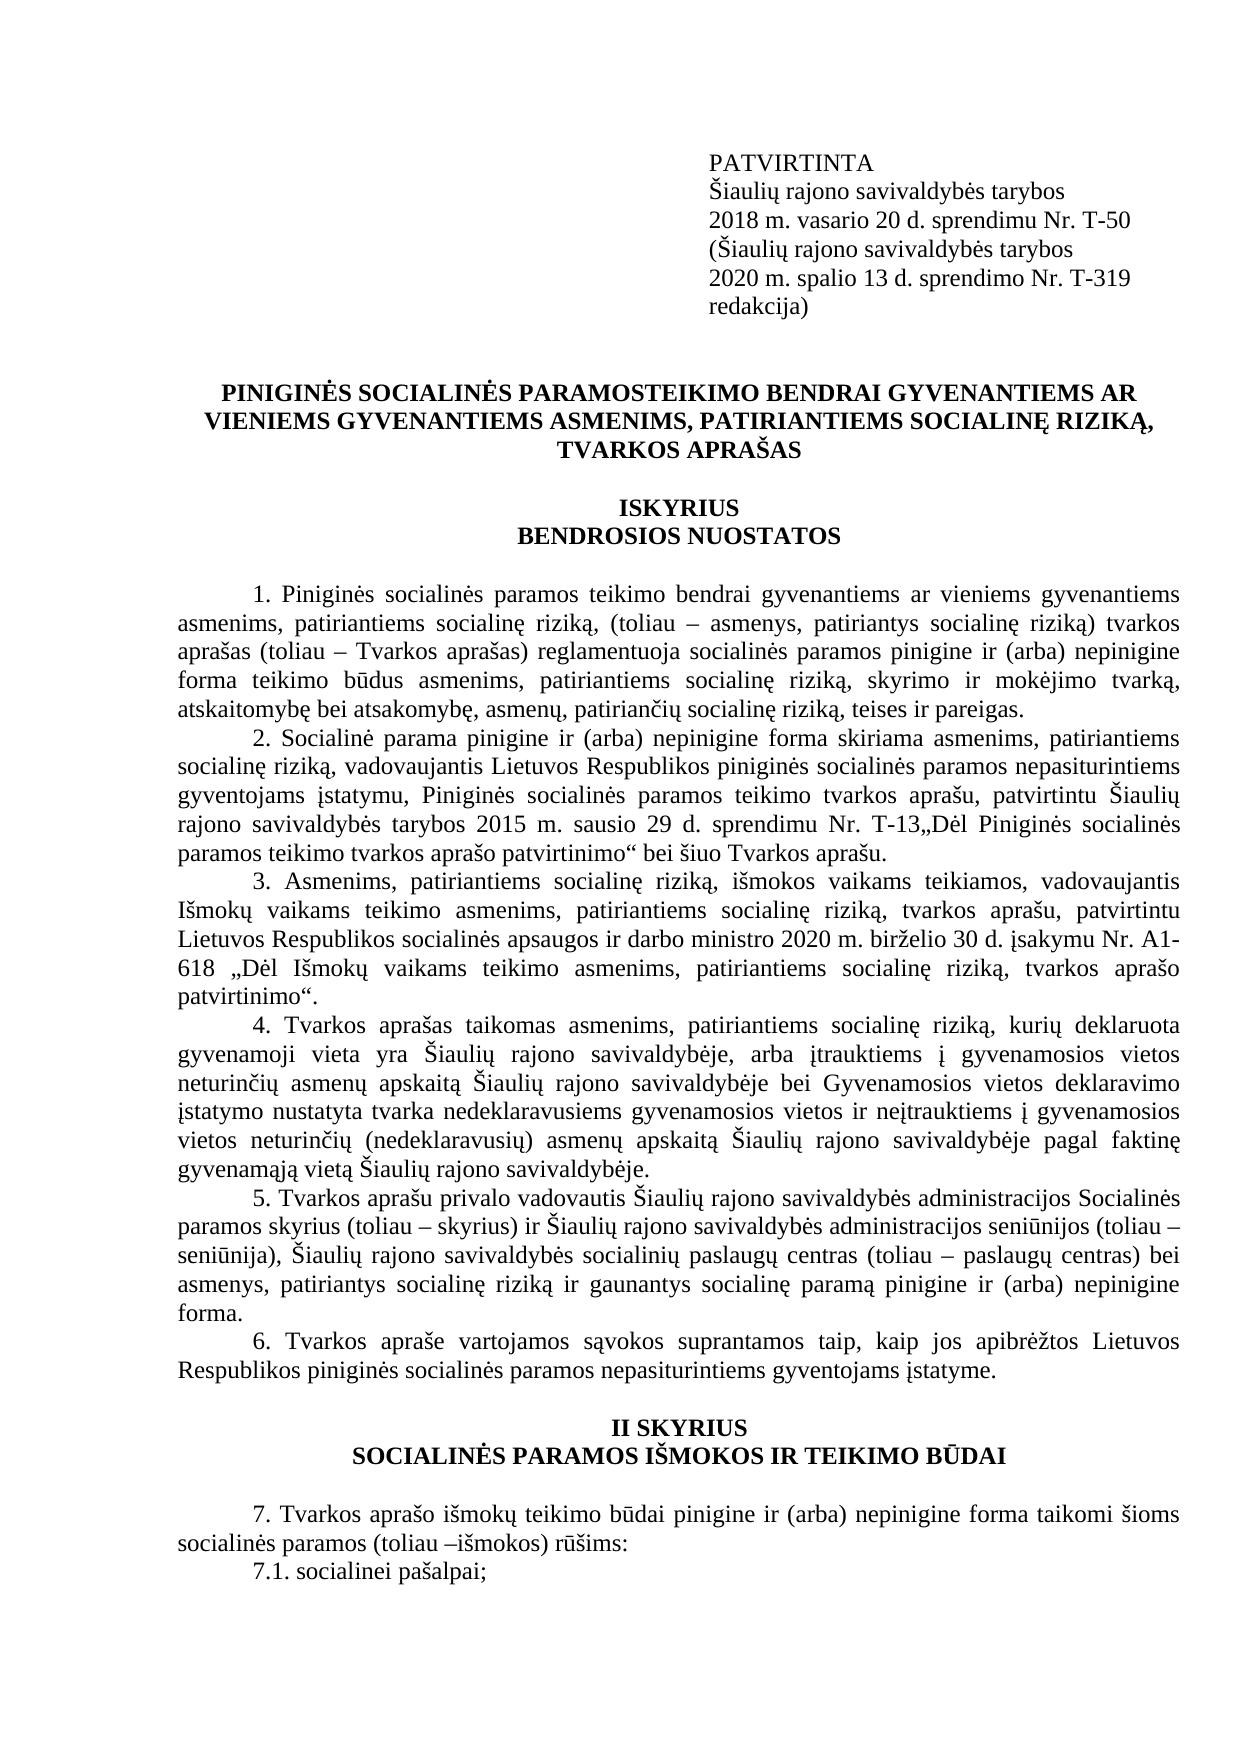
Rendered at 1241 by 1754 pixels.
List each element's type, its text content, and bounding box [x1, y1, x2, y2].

text 2018 m. vasario 20 d. sprendimu Nr. T-50 [709, 205, 1181, 234]
text BENDROSIOS NUOSTATOS [177, 521, 1181, 550]
text PINIGINĖS SOCIALINĖS PARAMOSTEIKIMO BENDRAI GYVENANTIEMS AR VIENIEMS GYVENANTIEMS ASMENIMS, PATIRIANTIEMS SOCIALINĘ RIZIKĄ, TVARKOS APRAŠAS [177, 378, 1181, 464]
text II SKYRIUS [177, 1413, 1181, 1441]
text 3. Asmenims, patiriantiems socialinę riziką, išmokos vaikams teikiamos, vadovaujantis Išmokų vaikams teikimo asmenims, patiriantiems socialinę riziką, tvarkos aprašu, patvirtintu Lietuvos Respublikos socialinės apsaugos ir darbo ministro 2020 m. birželio 30 d. įsakymu Nr. A1-618 „Dėl Išmokų vaikams teikimo asmenims, patiriantiems socialinę riziką, tvarkos aprašo patvirtinimo“. [177, 866, 1181, 1010]
text 4. Tvarkos aprašas taikomas asmenims, patiriantiems socialinę riziką, kurių deklaruota gyvenamoji vieta yra Šiaulių rajono savivaldybėje, arba įtrauktiems į gyvenamosios vietos neturinčių asmenų apskaitą Šiaulių rajono savivaldybėje bei Gyvenamosios vietos deklaravimo įstatymo nustatyta tvarka nedeklaravusiems gyvenamosios vietos ir neįtrauktiems į gyvenamosios vietos neturinčių (nedeklaravusių) asmenų apskaitą Šiaulių rajono savivaldybėje pagal faktinę gyvenamąją vietą Šiaulių rajono savivaldybėje. [177, 1010, 1181, 1183]
text SOCIALINĖS PARAMOS IŠMOKOS IR TEIKIMO BŪDAI [177, 1441, 1181, 1470]
text (Šiaulių rajono savivaldybės tarybos [709, 234, 1181, 263]
text 2020 m. spalio 13 d. sprendimo Nr. T-319 [709, 263, 1181, 291]
text 7. Tvarkos aprašo išmokų teikimo būdai pinigine ir (arba) nepinigine forma taikomi šioms socialinės paramos (toliau –išmokos) rūšims: [177, 1499, 1181, 1556]
text 6. Tvarkos apraše vartojamos sąvokos suprantamos taip, kaip jos apibrėžtos Lietuvos Respublikos piniginės socialinės paramos nepasiturintiems gyventojams įstatyme. [177, 1326, 1181, 1384]
text 2. Socialinė parama pinigine ir (arba) nepinigine forma skiriama asmenims, patiriantiems socialinę riziką, vadovaujantis Lietuvos Respublikos piniginės socialinės paramos nepasiturintiems gyventojams įstatymu, Piniginės socialinės paramos teikimo tvarkos aprašu, patvirtintu Šiaulių rajono savivaldybės tarybos 2015 m. sausio 29 d. sprendimu Nr. T-13„Dėl Piniginės socialinės paramos teikimo tvarkos aprašo patvirtinimo“ bei šiuo Tvarkos aprašu. [177, 723, 1181, 866]
text redakcija) [709, 291, 1181, 320]
text 5. Tvarkos aprašu privalo vadovautis Šiaulių rajono savivaldybės administracijos Socialinės paramos skyrius (toliau – skyrius) ir Šiaulių rajono savivaldybės administracijos seniūnijos (toliau – seniūnija), Šiaulių rajono savivaldybės socialinių paslaugų centras (toliau – paslaugų centras) bei asmenys, patiriantys socialinę riziką ir gaunantys socialinę paramą pinigine ir (arba) nepinigine forma. [177, 1183, 1181, 1326]
text 1. Piniginės socialinės paramos teikimo bendrai gyvenantiems ar vieniems gyvenantiems asmenims, patiriantiems socialinę riziką, (toliau – asmenys, patiriantys socialinę riziką) tvarkos aprašas (toliau – Tvarkos aprašas) reglamentuoja socialinės paramos pinigine ir (arba) nepinigine forma teikimo būdus asmenims, patiriantiems socialinę riziką, skyrimo ir mokėjimo tvarką, atskaitomybę bei atsakomybę, asmenų, patiriančių socialinę riziką, teises ir pareigas. [177, 579, 1181, 723]
text Šiaulių rajono savivaldybės tarybos [709, 176, 1181, 205]
text PATVIRTINTA [709, 148, 1181, 176]
text 7.1. socialinei pašalpai; [177, 1556, 1181, 1585]
text ISKYRIUS [177, 493, 1181, 521]
